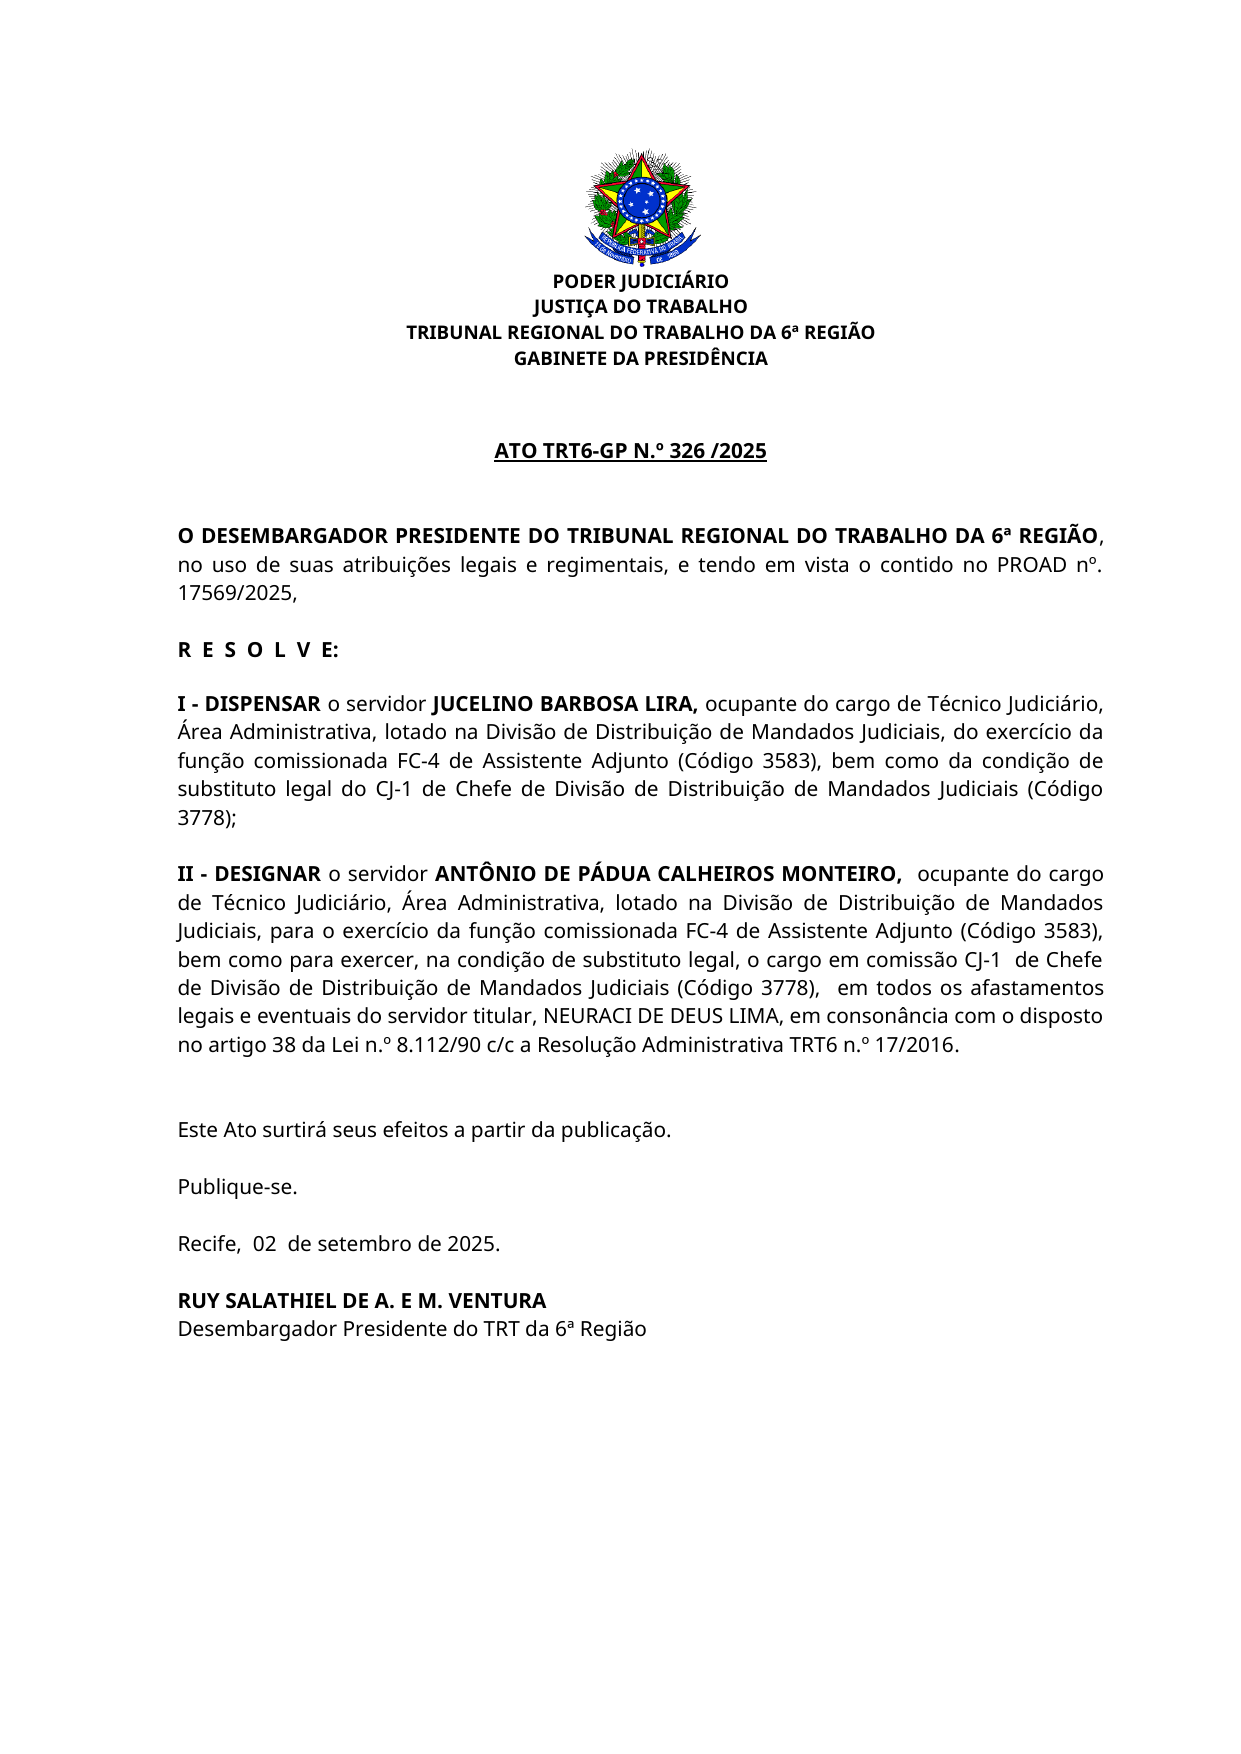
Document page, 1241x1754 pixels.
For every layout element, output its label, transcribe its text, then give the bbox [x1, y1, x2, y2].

text Este Ato surtirá seus efeitos a partir da publicação. [177, 1115, 1104, 1144]
picture [578, 146, 703, 269]
text Desembargador Presidente do TRT da 6ª Região [177, 1314, 1104, 1343]
text Recife, 02 de setembro de 2025. [177, 1229, 1104, 1258]
text RUY SALATHIEL DE A. E M. VENTURA [177, 1286, 1104, 1314]
text ATO TRT6-GP N.º 326 /2025 [177, 436, 1104, 464]
text R E S O L V E: [177, 635, 1104, 663]
text II - DESIGNAR o servidor ANTÔNIO DE PÁDUA CALHEIROS MONTEIRO, ocupante do cargo de Técnico Judiciário, Área Administrativa, lotado na Divisão de Distribuição de Mandados Judiciais, para o exercício da função comissionada FC-4 de Assistente Adjunto (Código 3583), bem como para exercer, na condição de substituto legal, o cargo em comissão CJ-1 de Chefe de Divisão de Distribuição de Mandados Judiciais (Código 3778), em todos os afastamentos legais e eventuais do servidor titular, NEURACI DE DEUS LIMA, em consonância com o disposto no artigo 38 da Lei n.º 8.112/90 c/c a Resolução Administrativa TRT6 n.º 17/2016. [177, 859, 1104, 1058]
text I - DISPENSAR o servidor JUCELINO BARBOSA LIRA, ocupante do cargo de Técnico Judiciário, Área Administrativa, lotado na Divisão de Distribuição de Mandados Judiciais, do exercício da função comissionada FC-4 de Assistente Adjunto (Código 3583), bem como da condição de substituto legal do CJ-1 de Chefe de Divisão de Distribuição de Mandados Judiciais (Código 3778); [177, 689, 1104, 831]
text Publique-se. [177, 1172, 1104, 1201]
text GABINETE DA PRESIDÊNCIA [113, 279, 1169, 435]
text PODER JUDICIÁRIO [177, 268, 1104, 279]
text O DESEMBARGADOR PRESIDENTE DO TRIBUNAL REGIONAL DO TRABALHO DA 6ª REGIÃO, no uso de suas atribuições legais e regimentais, e tendo em vista o contido no PROAD nº. 17569/2025, [177, 521, 1104, 607]
